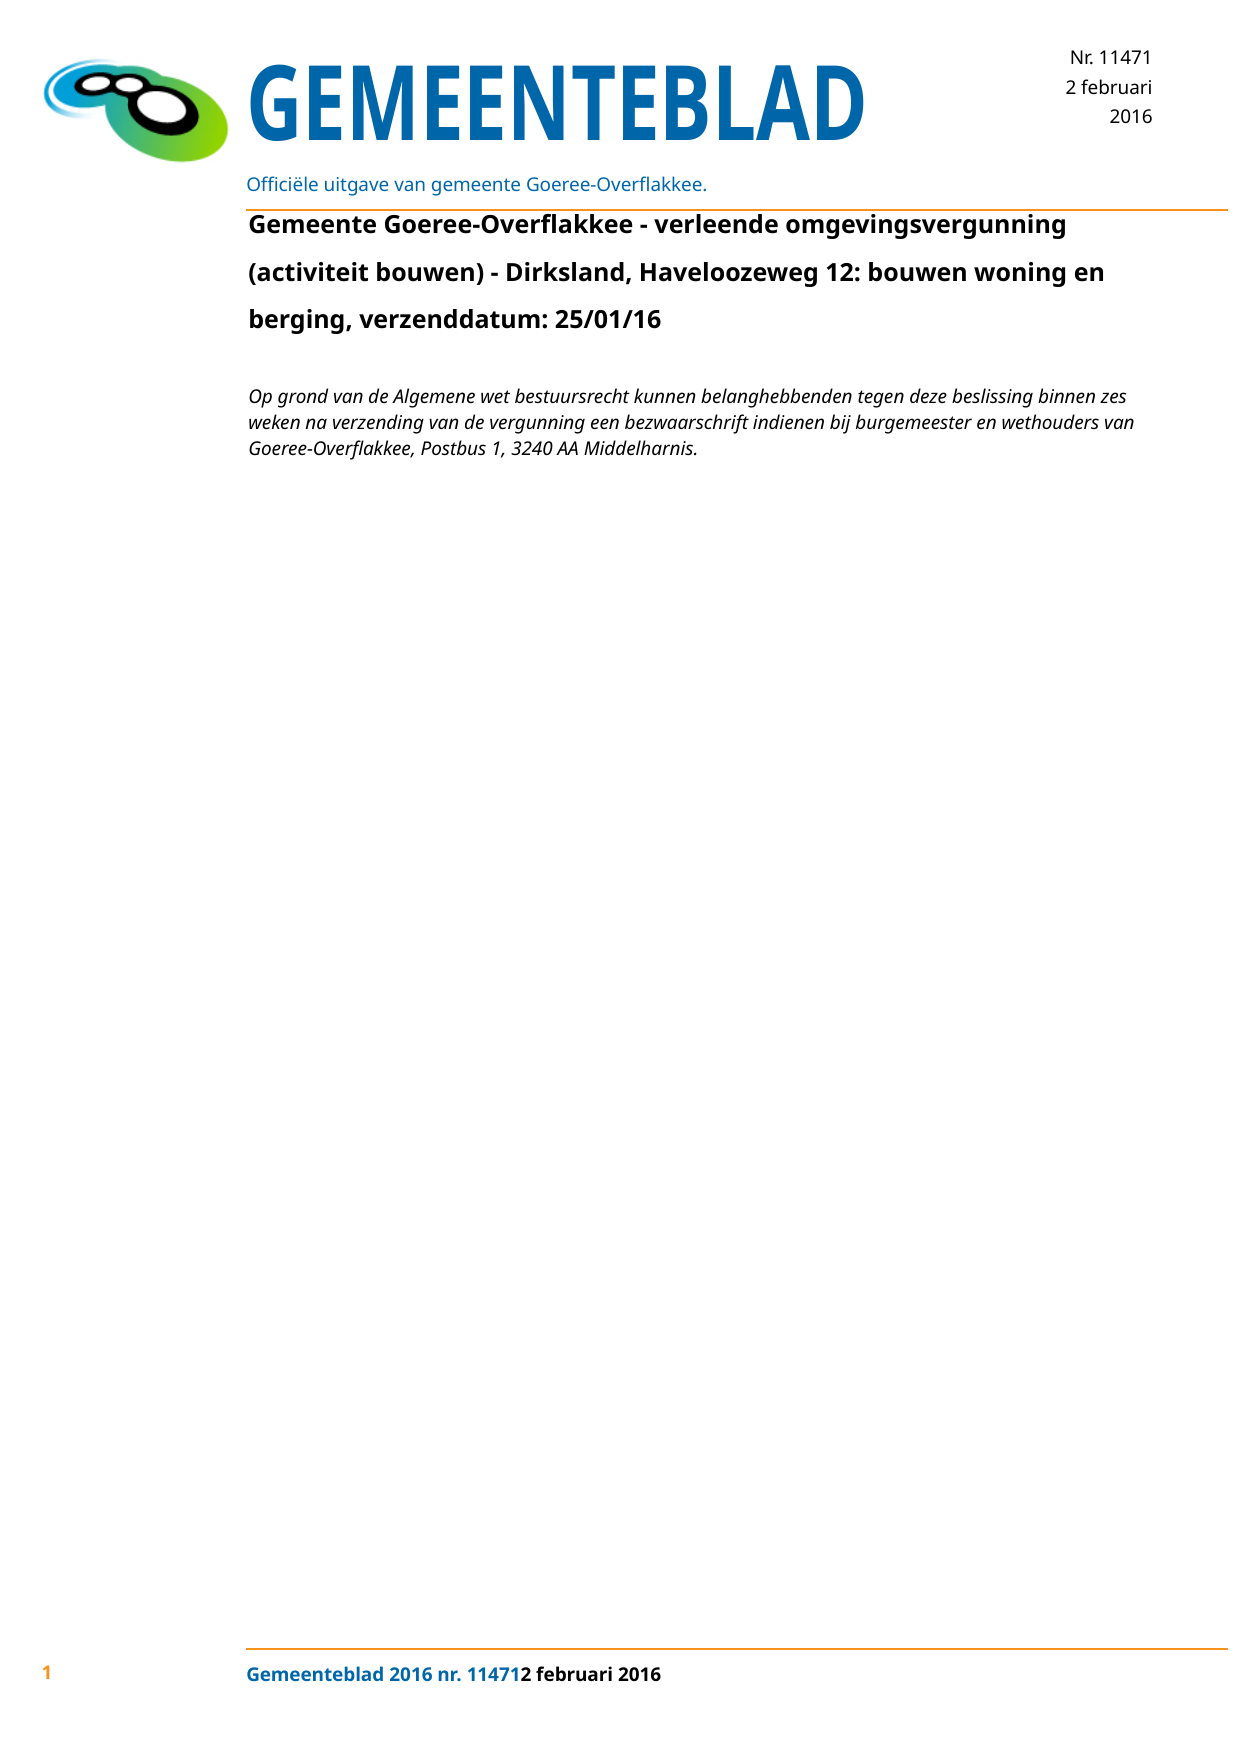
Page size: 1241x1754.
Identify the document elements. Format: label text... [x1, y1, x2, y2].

text Op grond van de Algemene wet bestuursrecht kunnen belanghebbenden tegen deze beslissing binnen zes weken na verzending van de vergunning een bezwaarschrift indienen bij burgemeester en wethouders van Goeree-Overflakkee, Postbus 1, 3240 AA Middelharnis. [248, 384, 1152, 461]
picture [41, 47, 231, 172]
text Gemeente Goeree-Overflakkee - verleende omgevingsvergunning (activiteit bouwen) - Dirksland, Haveloozeweg 12: bouwen woning en berging, verzenddatum: 25/01/16 [248, 211, 1152, 336]
